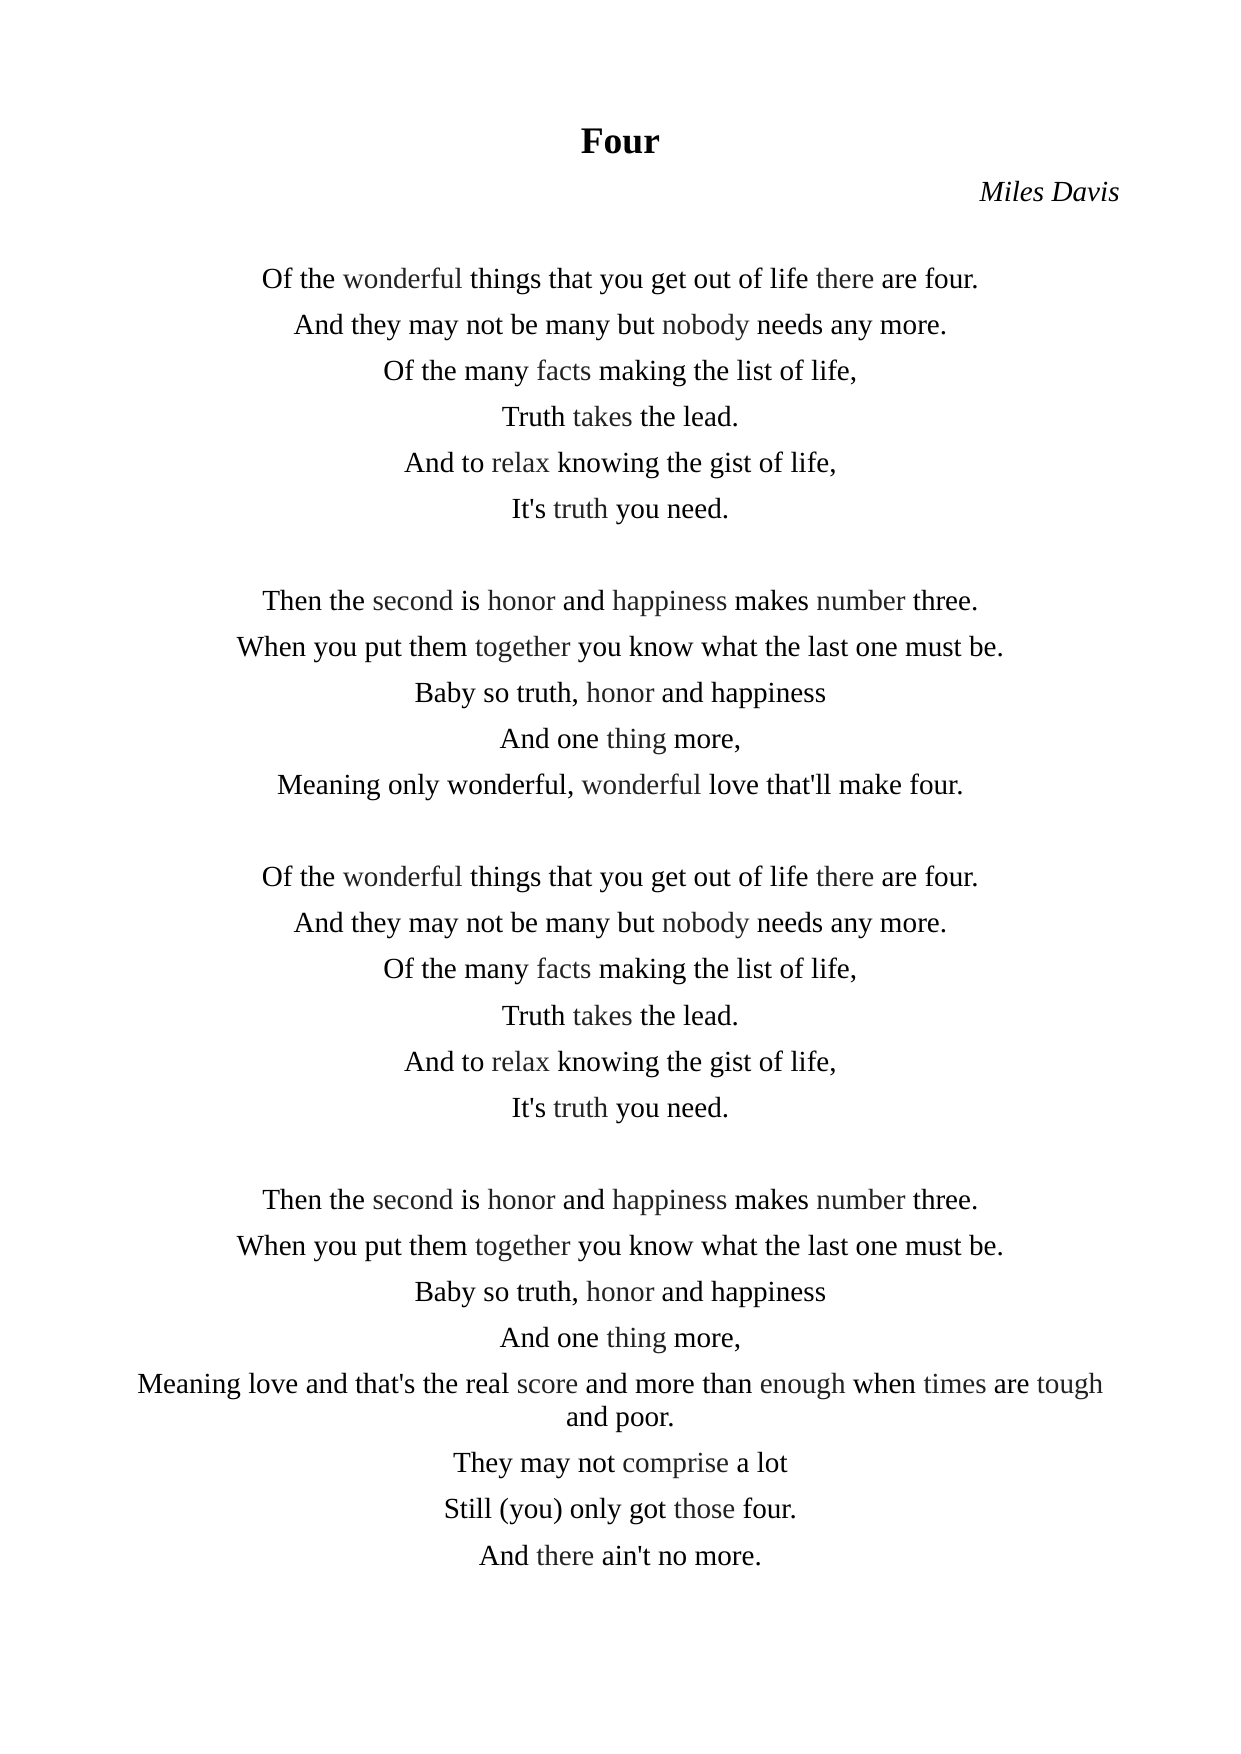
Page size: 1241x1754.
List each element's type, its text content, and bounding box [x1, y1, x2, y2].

text Truth takes the lead. [118, 399, 1122, 433]
text And there ain't no more. [118, 1538, 1122, 1571]
text And to relax knowing the gist of life, [118, 445, 1122, 479]
text And they may not be many but nobody needs any more. [118, 906, 1122, 939]
text Of the wonderful things that you get out of life there are four. [118, 261, 1122, 294]
text Then the second is honor and happiness makes number three. [118, 583, 1122, 617]
text It's truth you need. [118, 491, 1122, 525]
text Meaning love and that's the real score and more than enough when times are tough and poor. [118, 1366, 1122, 1433]
text When you put them together you know what the last one must be. [118, 1228, 1122, 1261]
text And one thing more, [118, 1320, 1122, 1353]
text It's truth you need. [118, 1090, 1122, 1123]
text And one thing more, [118, 721, 1122, 755]
text And they may not be many but nobody needs any more. [118, 307, 1122, 341]
text Truth takes the lead. [118, 998, 1122, 1031]
text Of the many facts making the list of life, [118, 952, 1122, 985]
text Then the second is honor and happiness makes number three. [118, 1182, 1122, 1215]
text They may not comprise a lot [118, 1446, 1122, 1479]
text Four [118, 118, 1122, 161]
text And to relax knowing the gist of life, [118, 1044, 1122, 1077]
text Baby so truth, honor and happiness [118, 1274, 1122, 1307]
text Of the many facts making the list of life, [118, 353, 1122, 387]
text Still (you) only got those four. [118, 1492, 1122, 1525]
text Meaning only wonderful, wonderful love that'll make four. [118, 767, 1122, 801]
text Baby so truth, honor and happiness [118, 675, 1122, 709]
text Miles Davis [118, 174, 1122, 207]
text Of the wonderful things that you get out of life there are four. [118, 859, 1122, 893]
text When you put them together you know what the last one must be. [118, 629, 1122, 663]
